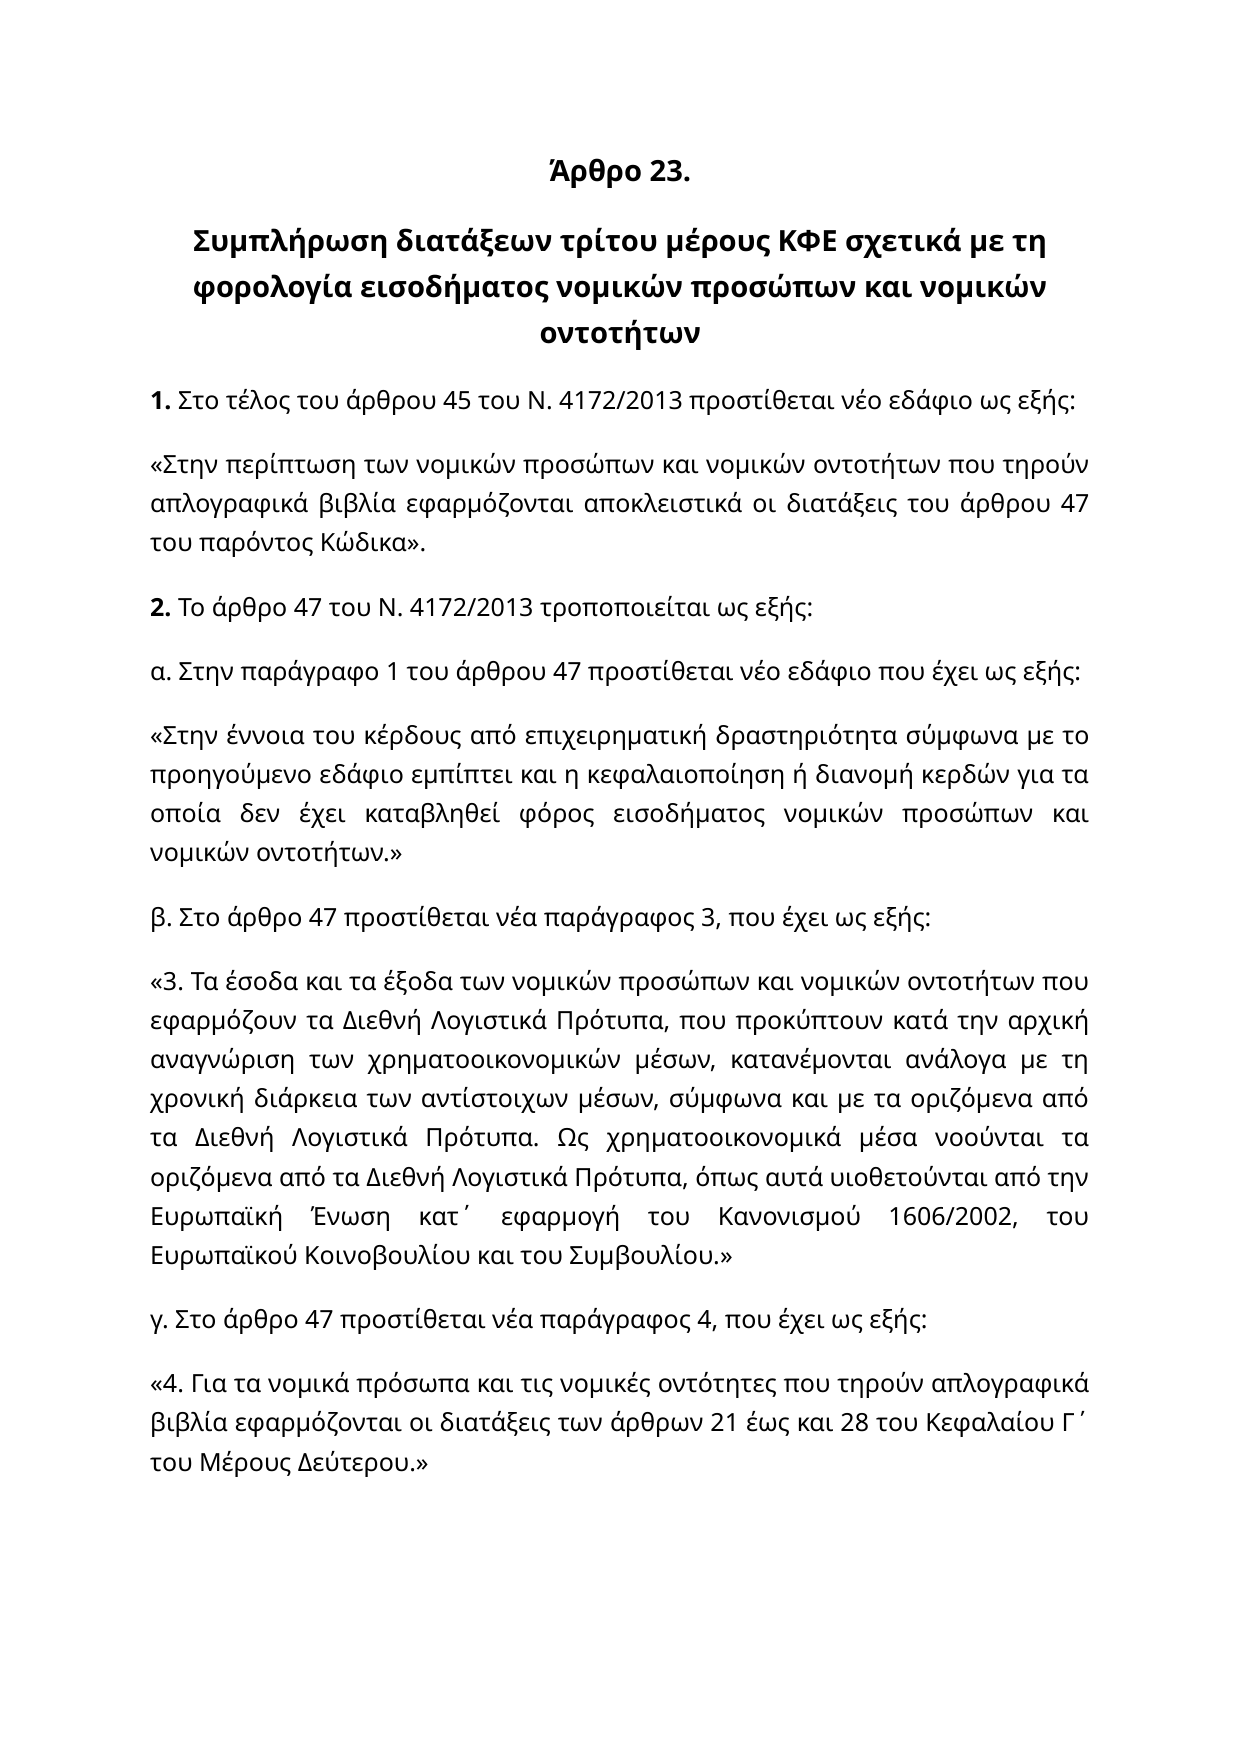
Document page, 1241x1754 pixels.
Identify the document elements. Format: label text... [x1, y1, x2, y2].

text 2. Το άρθρο 47 του Ν. 4172/2013 τροποποιείται ως εξής: [150, 589, 1090, 623]
text «Στην έννοια του κέρδους από επιχειρηματική δραστηριότητα σύμφωνα με το προηγούμενο εδάφιο εμπίπτει και η κεφαλαιοποίηση ή διανομή κερδών για τα οποία δεν έχει καταβληθεί φόρος εισοδήματος νομικών προσώπων και νομικών οντοτήτων.» [150, 717, 1090, 869]
subtitle Συμπλήρωση διατάξεων τρίτου μέρους ΚΦΕ σχετικά με τη φορολογία εισοδήματος νομικών προσώπων και νομικών οντοτήτων [150, 221, 1090, 352]
text β. Στο άρθρο 47 προστίθεται νέα παράγραφος 3, που έχει ως εξής: [150, 899, 1090, 933]
text «3. Τα έσοδα και τα έξοδα των νομικών προσώπων και νομικών οντοτήτων που εφαρμόζουν τα Διεθνή Λογιστικά Πρότυπα, που προκύπτουν κατά την αρχική αναγνώριση των χρηματοοικονομικών μέσων, κατανέμονται ανάλογα με τη χρονική διάρκεια των αντίστοιχων μέσων, σύμφωνα και με τα οριζόμενα από τα Διεθνή Λογιστικά Πρότυπα. Ως χρηματοοικονομικά μέσα νοούνται τα οριζόμενα από τα Διεθνή Λογιστικά Πρότυπα, όπως αυτά υιοθετούνται από την Ευρωπαϊκή Ένωση κατ΄ εφαρμογή του Κανονισμού 1606/2002, του Ευρωπαϊκού Κοινοβουλίου και του Συμβουλίου.» [150, 963, 1090, 1272]
text «Στην περίπτωση των νομικών προσώπων και νομικών οντοτήτων που τηρούν απλογραφικά βιβλία εφαρμόζονται αποκλειστικά οι διατάξεις του άρθρου 47 του παρόντος Κώδικα». [150, 447, 1090, 559]
text 1. Στο τέλος του άρθρου 45 του Ν. 4172/2013 προστίθεται νέο εδάφιο ως εξής: [150, 382, 1090, 417]
text α. Στην παράγραφο 1 του άρθρου 47 προστίθεται νέο εδάφιο που έχει ως εξής: [150, 653, 1090, 687]
subtitle Άρθρο 23. [150, 150, 1090, 190]
text γ. Στο άρθρο 47 προστίθεται νέα παράγραφος 4, που έχει ως εξής: [150, 1302, 1090, 1336]
text «4. Για τα νομικά πρόσωπα και τις νομικές οντότητες που τηρούν απλογραφικά βιβλία εφαρμόζονται οι διατάξεις των άρθρων 21 έως και 28 του Κεφαλαίου Γ΄ του Μέρους Δεύτερου.» [150, 1366, 1090, 1478]
